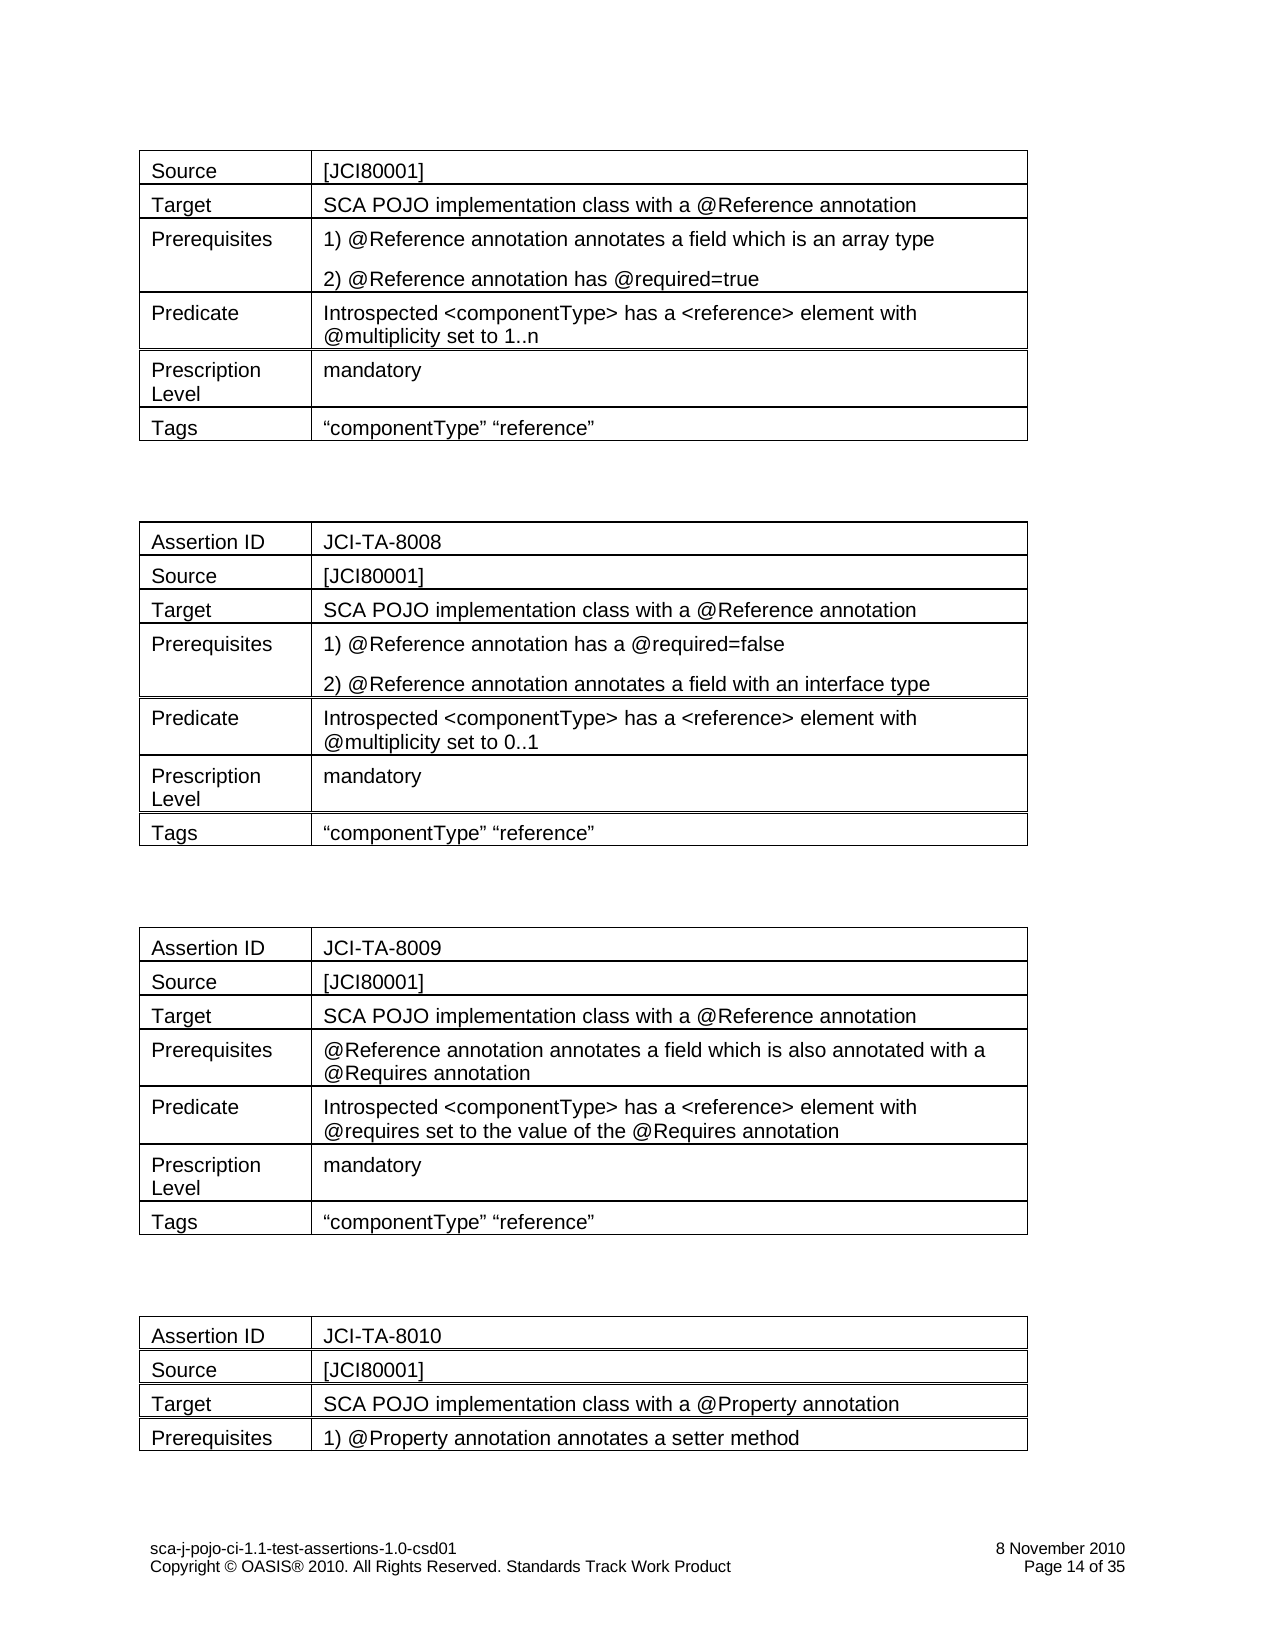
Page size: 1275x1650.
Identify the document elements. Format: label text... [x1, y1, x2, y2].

table_header JCI-TA-8010 [312, 1317, 1027, 1348]
table_cell SCA POJO implementation class with a @Property annotation [312, 1385, 1027, 1416]
table_cell mandatory [312, 1145, 1027, 1200]
table_cell Target [140, 1385, 311, 1416]
table_cell 1) @Reference annotation has a @required=false 2) @Reference annotation annotates a field with an interface type [312, 624, 1027, 696]
table_cell Prescription Level [140, 1145, 311, 1200]
table_cell “componentType” “reference” [312, 814, 1027, 845]
table_cell @Reference annotation annotates a field which is also annotated with a @Requires annotation [312, 1030, 1027, 1085]
table_cell Tags [140, 408, 311, 440]
table_cell SCA POJO implementation class with a @Reference annotation [312, 185, 1027, 217]
table_cell Source [140, 151, 311, 183]
table_cell 1) @Property annotation annotates a setter method [312, 1419, 1027, 1450]
table_cell Target [140, 590, 311, 622]
table_cell Predicate [140, 1087, 311, 1143]
table_cell SCA POJO implementation class with a @Reference annotation [312, 996, 1027, 1028]
table_cell Prerequisites [140, 624, 311, 696]
table_cell Introspected <componentType> has a <reference> element with @multiplicity set to 0..1 [312, 699, 1027, 754]
table_cell [JCI80001] [312, 556, 1027, 588]
table_cell Tags [140, 1202, 311, 1234]
table_cell Prerequisites [140, 1030, 311, 1085]
table_cell Predicate [140, 699, 311, 754]
table_cell Prerequisites [140, 219, 311, 291]
table_header JCI-TA-8008 [312, 523, 1027, 554]
table_cell Prescription Level [140, 756, 311, 811]
table_cell Prescription Level [140, 351, 311, 406]
table_header Assertion ID [140, 928, 311, 960]
table_cell Source [140, 962, 311, 994]
table_cell Tags [140, 814, 311, 845]
table_cell mandatory [312, 351, 1027, 406]
table_cell Introspected <componentType> has a <reference> element with @multiplicity set to 1..n [312, 293, 1027, 348]
table_header Assertion ID [140, 523, 311, 554]
table_cell “componentType” “reference” [312, 1202, 1027, 1234]
table_cell [JCI80001] [312, 1351, 1027, 1382]
table_cell 1) @Reference annotation annotates a field which is an array type 2) @Reference annotation has @required=true [312, 219, 1027, 291]
table_cell [JCI80001] [312, 962, 1027, 994]
table_cell Target [140, 996, 311, 1028]
table_cell Source [140, 1351, 311, 1382]
table_header JCI-TA-8009 [312, 928, 1027, 960]
table_cell SCA POJO implementation class with a @Reference annotation [312, 590, 1027, 622]
table_cell “componentType” “reference” [312, 408, 1027, 440]
table_cell Introspected <componentType> has a <reference> element with @requires set to the value of the @Requires annotation [312, 1087, 1027, 1143]
table_cell [JCI80001] [312, 151, 1027, 183]
table_cell mandatory [312, 756, 1027, 811]
table_cell Prerequisites [140, 1419, 311, 1450]
table_cell Target [140, 185, 311, 217]
table_cell Source [140, 556, 311, 588]
table_cell Predicate [140, 293, 311, 348]
table_header Assertion ID [140, 1317, 311, 1348]
